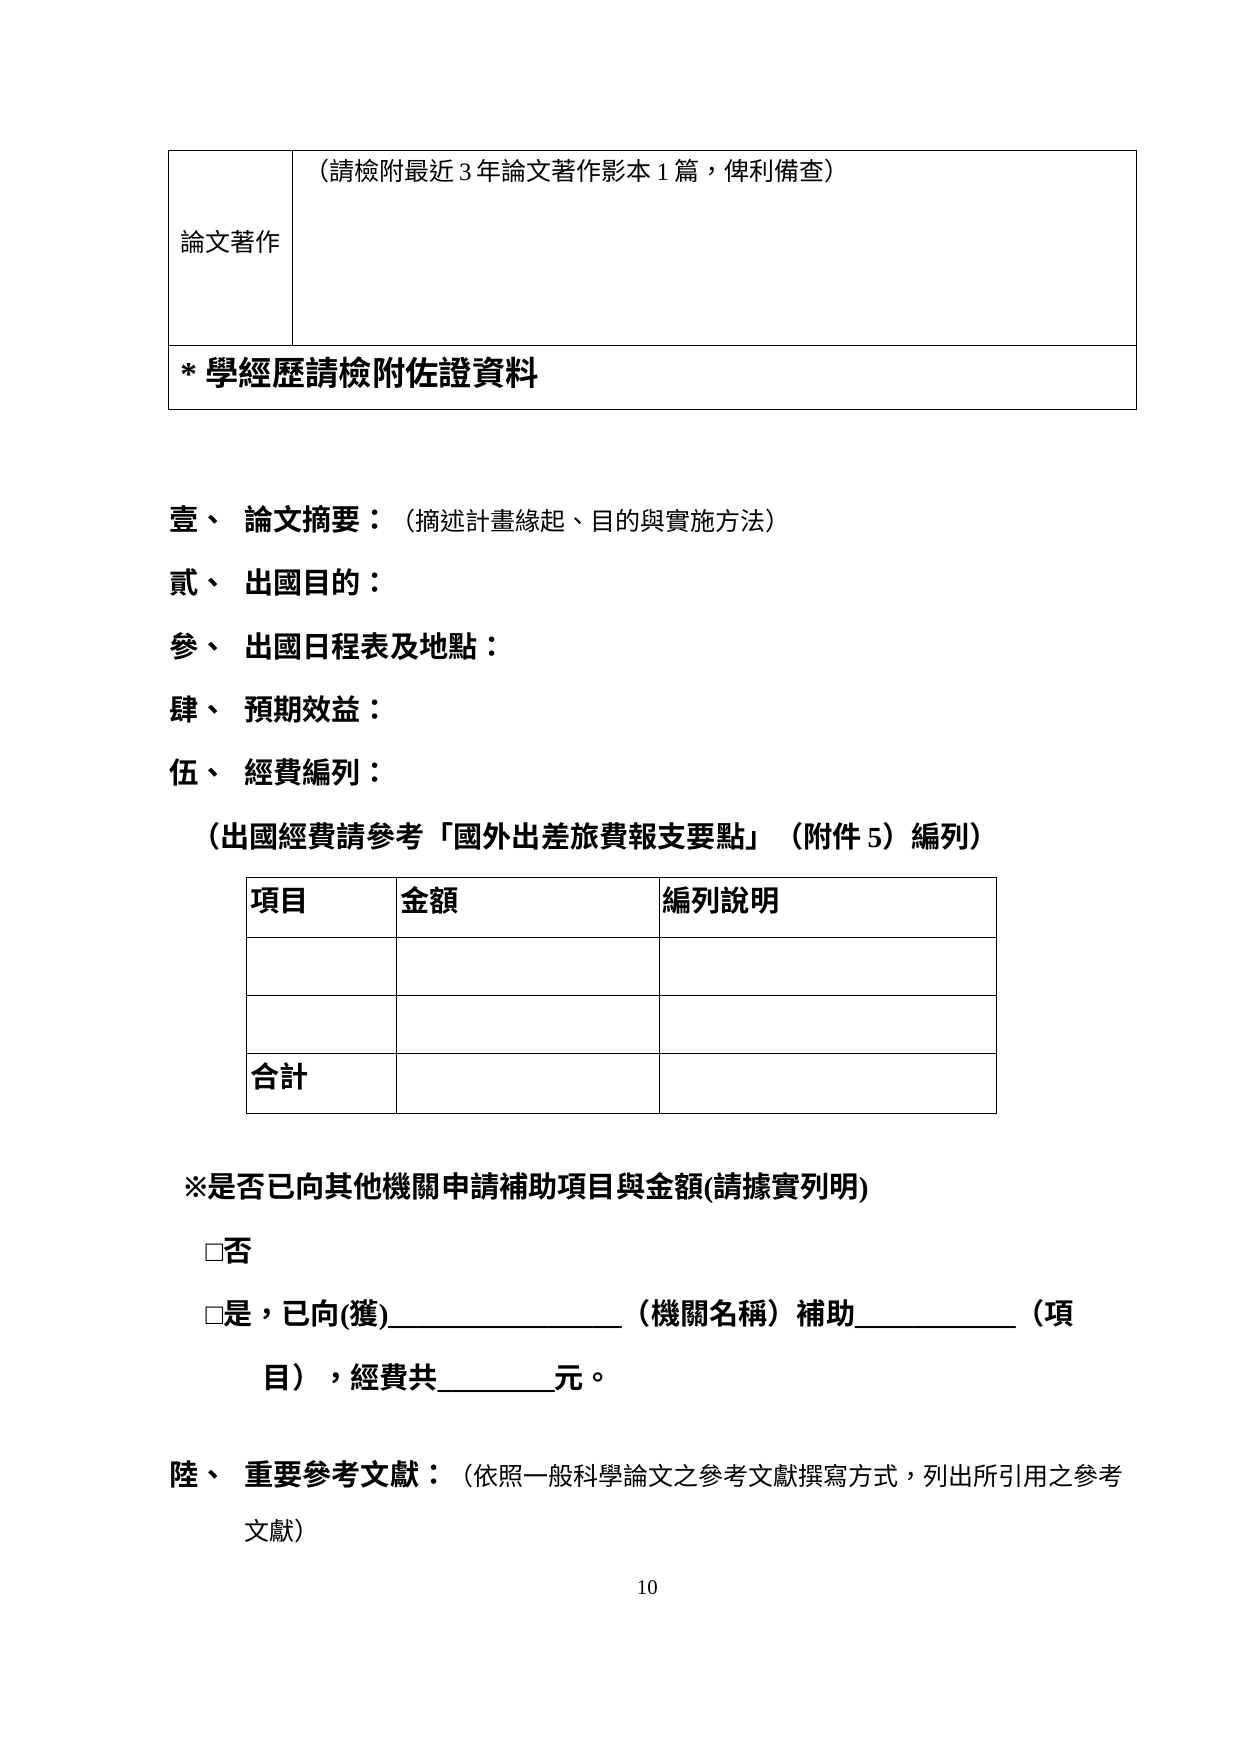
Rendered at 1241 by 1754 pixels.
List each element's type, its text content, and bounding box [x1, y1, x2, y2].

table_cell [247, 996, 396, 1052]
text ※是否已向其他機關申請補助項目與金額(請據實列明) [169, 1164, 1125, 1206]
table_header 項目 [247, 878, 396, 937]
table_cell [247, 938, 396, 995]
table_cell [397, 996, 659, 1052]
table_cell 合計 [247, 1054, 396, 1112]
table_cell 論文著作 [169, 151, 292, 345]
text □是，已向(獲)________________（機關名稱）補助___________（項目），經費共________元。 [169, 1291, 1125, 1396]
list 出國日程表及地點： [169, 623, 1125, 665]
list 重要參考文獻：（依照一般科學論文之參考文獻撰寫方式，列出所引用之參考文獻） [169, 1451, 1125, 1548]
list 預期效益： [169, 687, 1125, 729]
table_cell [397, 938, 659, 995]
table_cell [397, 1054, 659, 1112]
list 論文摘要：（摘述計畫緣起、目的與實施方法） [169, 496, 1125, 538]
table_cell （請檢附最近3年論文著作影本1篇，俾利備查） [293, 151, 1136, 345]
list 出國目的： [169, 560, 1125, 602]
table_cell [660, 1054, 996, 1112]
table_header 編列說明 [660, 878, 996, 937]
text □否 [169, 1227, 1125, 1269]
text （出國經費請參考「國外出差旅費報支要點」（附件5）編列） [169, 813, 1125, 856]
table_cell [660, 938, 996, 995]
table_cell [660, 996, 996, 1052]
table_cell * 學經歷請檢附佐證資料 [169, 346, 1136, 409]
table_header 金額 [397, 878, 659, 937]
list 經費編列： [169, 750, 1125, 792]
